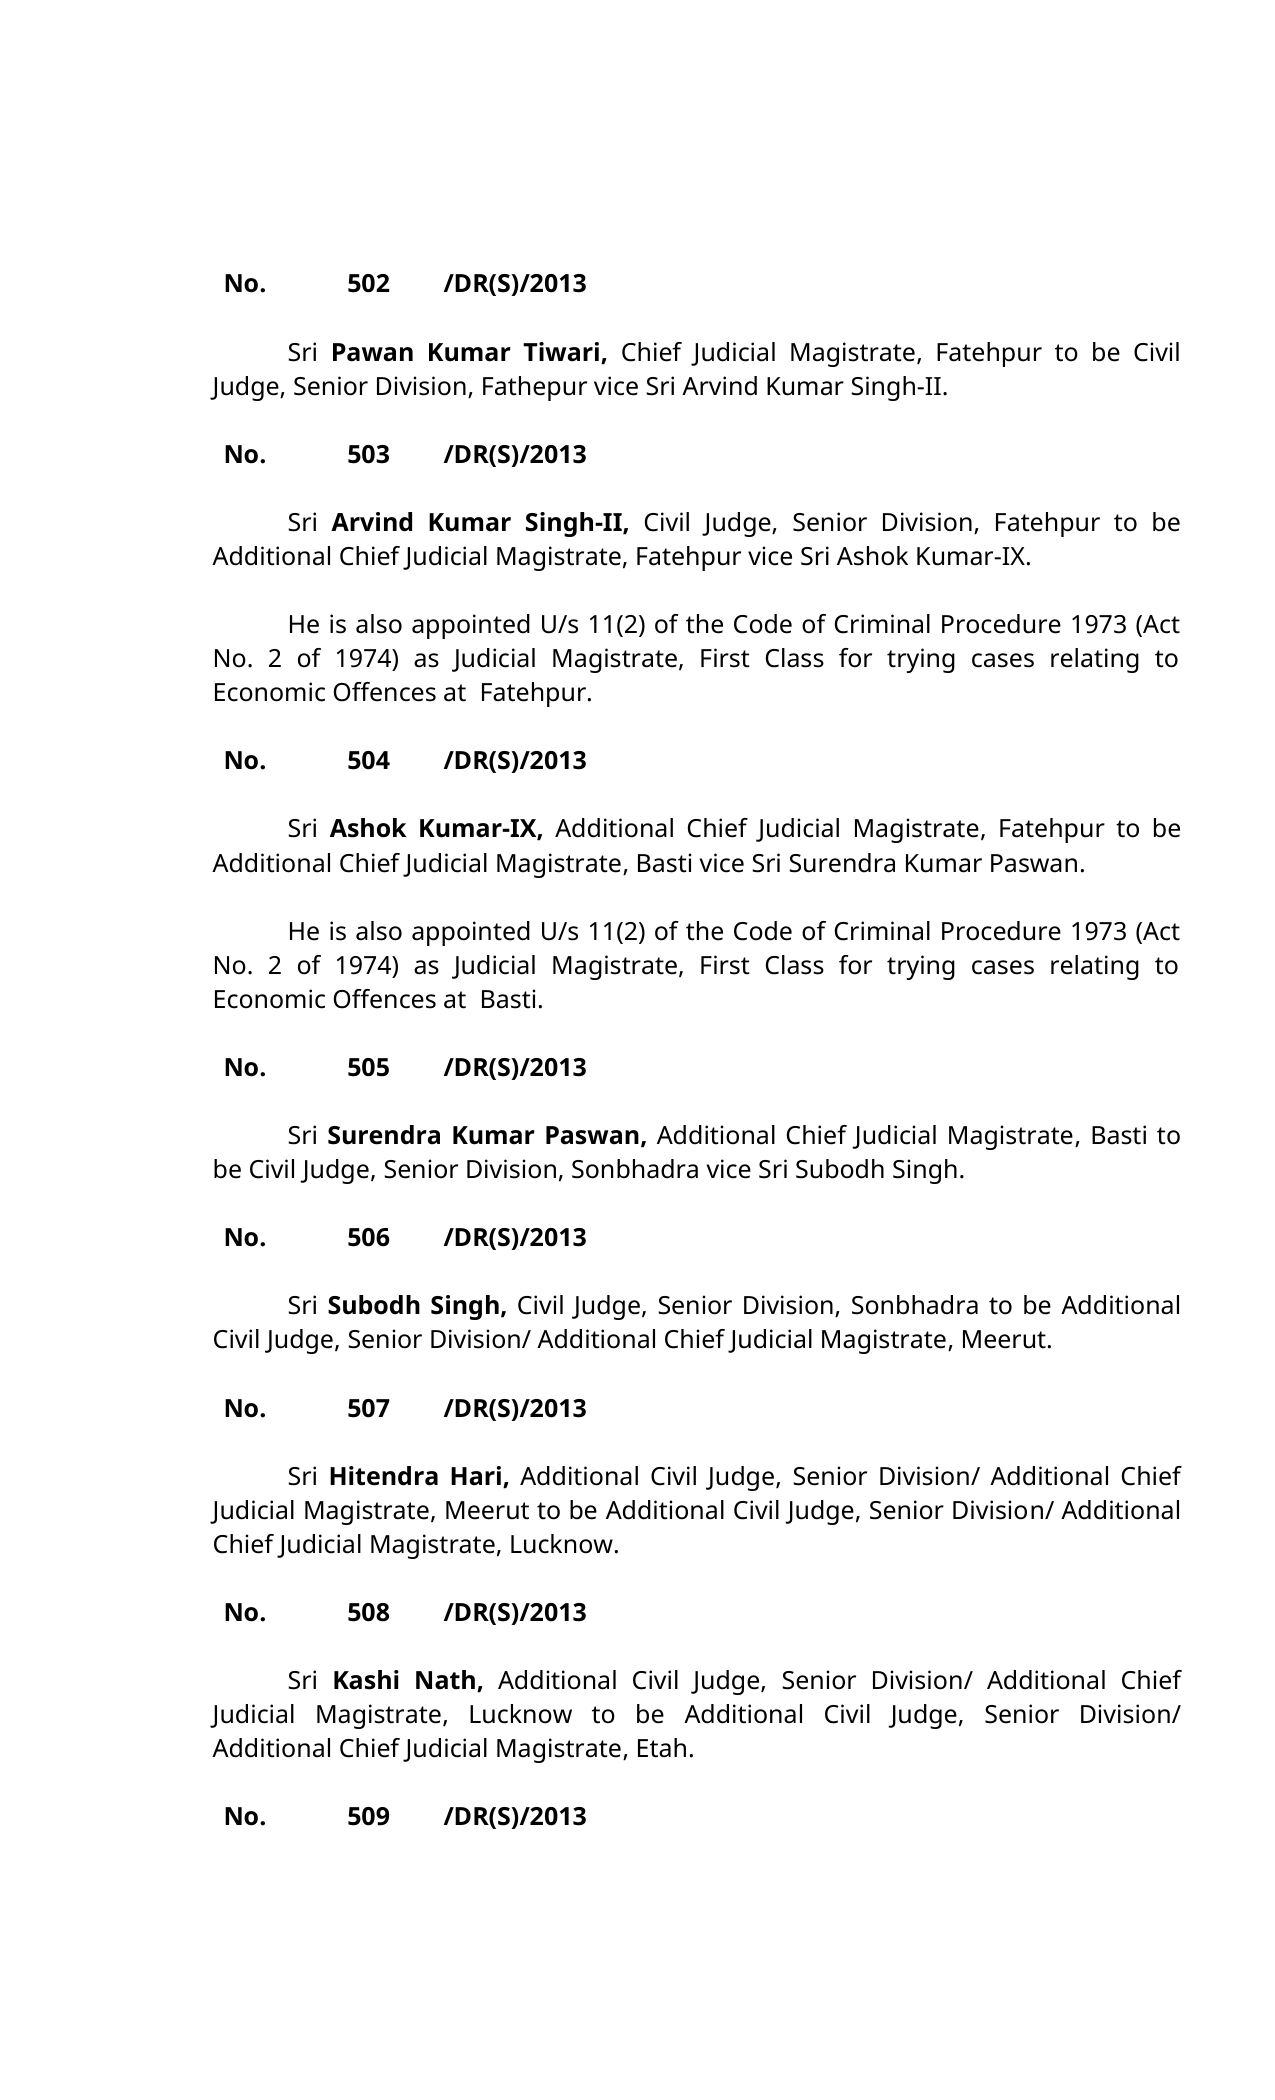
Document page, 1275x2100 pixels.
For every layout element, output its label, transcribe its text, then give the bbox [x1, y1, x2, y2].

table_header [298, 1799, 432, 1833]
table_header No. [212, 1799, 298, 1833]
table_header No. [212, 1595, 298, 1629]
table_header [298, 1050, 432, 1084]
text Sri Subodh Singh, Civil Judge, Senior Division, Sonbhadra to be Additional Civil Judge, Senior Division/ Additional Chief Judicial Magistrate, Meerut. [212, 1288, 1181, 1356]
table_header [298, 743, 432, 777]
table_header [298, 1390, 432, 1424]
table_header No. [212, 436, 298, 471]
table_header /DR(S)/2013 [432, 1050, 641, 1084]
table_header [298, 266, 432, 300]
table_header No. [212, 1390, 298, 1424]
table_header No. [212, 1220, 298, 1254]
table_header [298, 436, 432, 471]
table_header /DR(S)/2013 [432, 266, 641, 300]
table_header No. [212, 743, 298, 777]
table_header /DR(S)/2013 [432, 1799, 641, 1833]
text Sri Surendra Kumar Paswan, Additional Chief Judicial Magistrate, Basti to be Civil Judge, Senior Division, Sonbhadra vice Sri Subodh Singh. [212, 1118, 1181, 1186]
table_header No. [212, 266, 298, 300]
text Sri Kashi Nath, Additional Civil Judge, Senior Division/ Additional Chief Judicial Magistrate, Lucknow to be Additional Civil Judge, Senior Division/ Additional Chief Judicial Magistrate, Etah. [212, 1663, 1181, 1765]
table_header /DR(S)/2013 [432, 436, 641, 471]
table_header No. [212, 1050, 298, 1084]
table_header /DR(S)/2013 [432, 1390, 641, 1424]
table_header [298, 1220, 432, 1254]
text He is also appointed U/s 11(2) of the Code of Criminal Procedure 1973 (Act No. 2 of 1974) as Judicial Magistrate, First Class for trying cases relating to Economic Offences at Fatehpur. [212, 607, 1181, 709]
text Sri Hitendra Hari, Additional Civil Judge, Senior Division/ Additional Chief Judicial Magistrate, Meerut to be Additional Civil Judge, Senior Division/ Additional Chief Judicial Magistrate, Lucknow. [212, 1458, 1181, 1561]
table_header /DR(S)/2013 [432, 743, 641, 777]
table_header /DR(S)/2013 [432, 1220, 641, 1254]
text Sri Ashok Kumar-IX, Additional Chief Judicial Magistrate, Fatehpur to be Additional Chief Judicial Magistrate, Basti vice Sri Surendra Kumar Paswan. [212, 811, 1181, 879]
text He is also appointed U/s 11(2) of the Code of Criminal Procedure 1973 (Act No. 2 of 1974) as Judicial Magistrate, First Class for trying cases relating to Economic Offences at Basti. [212, 913, 1181, 1016]
table_header /DR(S)/2013 [432, 1595, 641, 1629]
table_header [298, 1595, 432, 1629]
text Sri Arvind Kumar Singh-II, Civil Judge, Senior Division, Fatehpur to be Additional Chief Judicial Magistrate, Fatehpur vice Sri Ashok Kumar-IX. [212, 504, 1181, 573]
text Sri Pawan Kumar Tiwari, Chief Judicial Magistrate, Fatehpur to be Civil Judge, Senior Division, Fathepur vice Sri Arvind Kumar Singh-II. [212, 334, 1181, 402]
